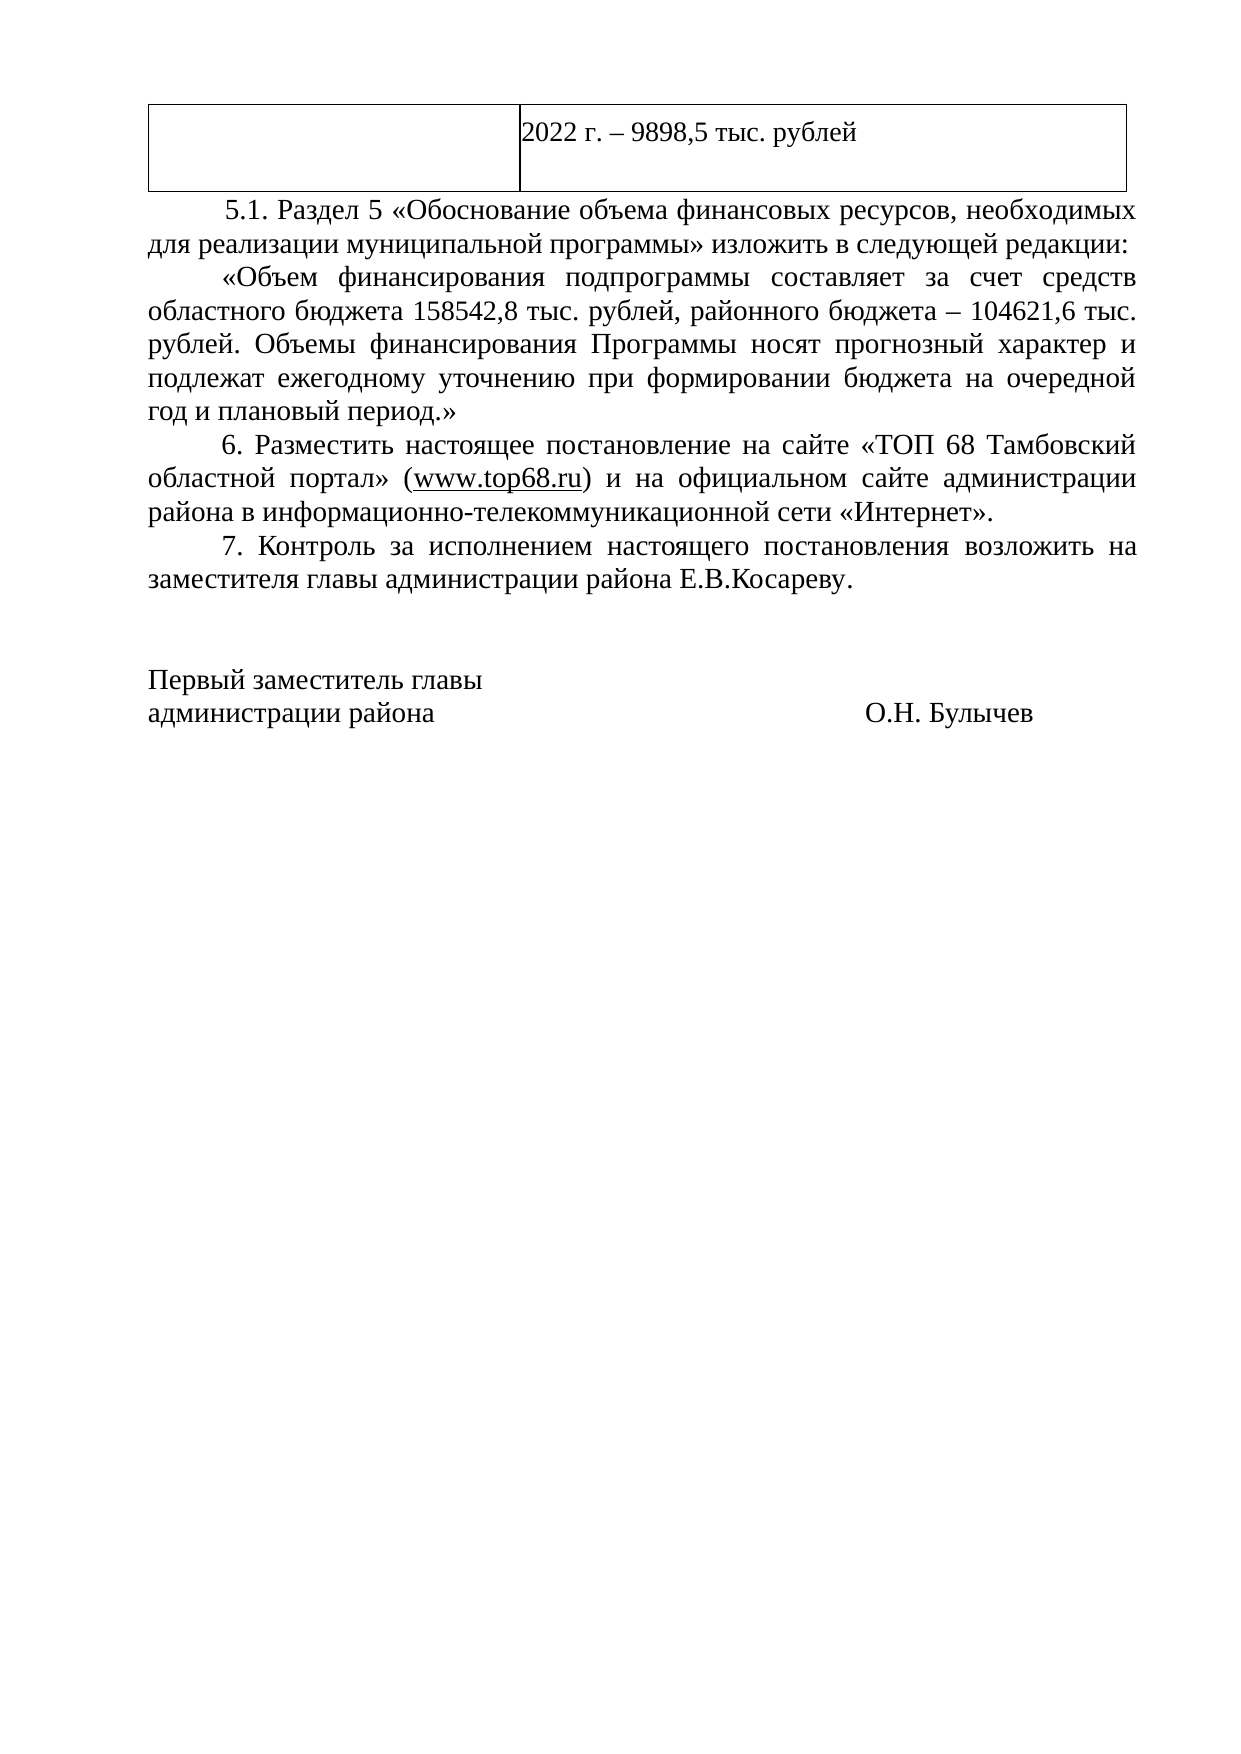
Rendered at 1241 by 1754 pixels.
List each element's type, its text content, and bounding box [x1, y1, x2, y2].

table_header [149, 105, 519, 191]
text «Объем финансирования подпрограммы составляет за счет средств областного бюджета 158542,8 тыс. рублей, районного бюджета – 104621,6 тыс. рублей. Объемы финансирования Программы носят прогнозный характер и подлежат ежегодному уточнению при формировании бюджета на очередной год и плановый период.» [148, 259, 1137, 427]
text Первый заместитель главы [148, 662, 1137, 695]
text 5.1. Раздел 5 «Обоснование объема финансовых ресурсов, необходимых для реализации муниципальной программы» изложить в следующей редакции: [148, 192, 1137, 259]
text администрации района О.Н. Булычев [148, 695, 1137, 729]
table_header 2022 г. – 9898,5 тыс. рублей [521, 105, 1126, 191]
text 7. Контроль за исполнением настоящего постановления возложить на заместителя главы администрации района Е.В.Косареву. [148, 528, 1137, 595]
text 6. Разместить настоящее постановление на сайте «ТОП 68 Тамбовский областной портал» (www.top68.ru) и на официальном сайте администрации района в информационно-телекоммуникационной сети «Интернет». [148, 427, 1137, 528]
